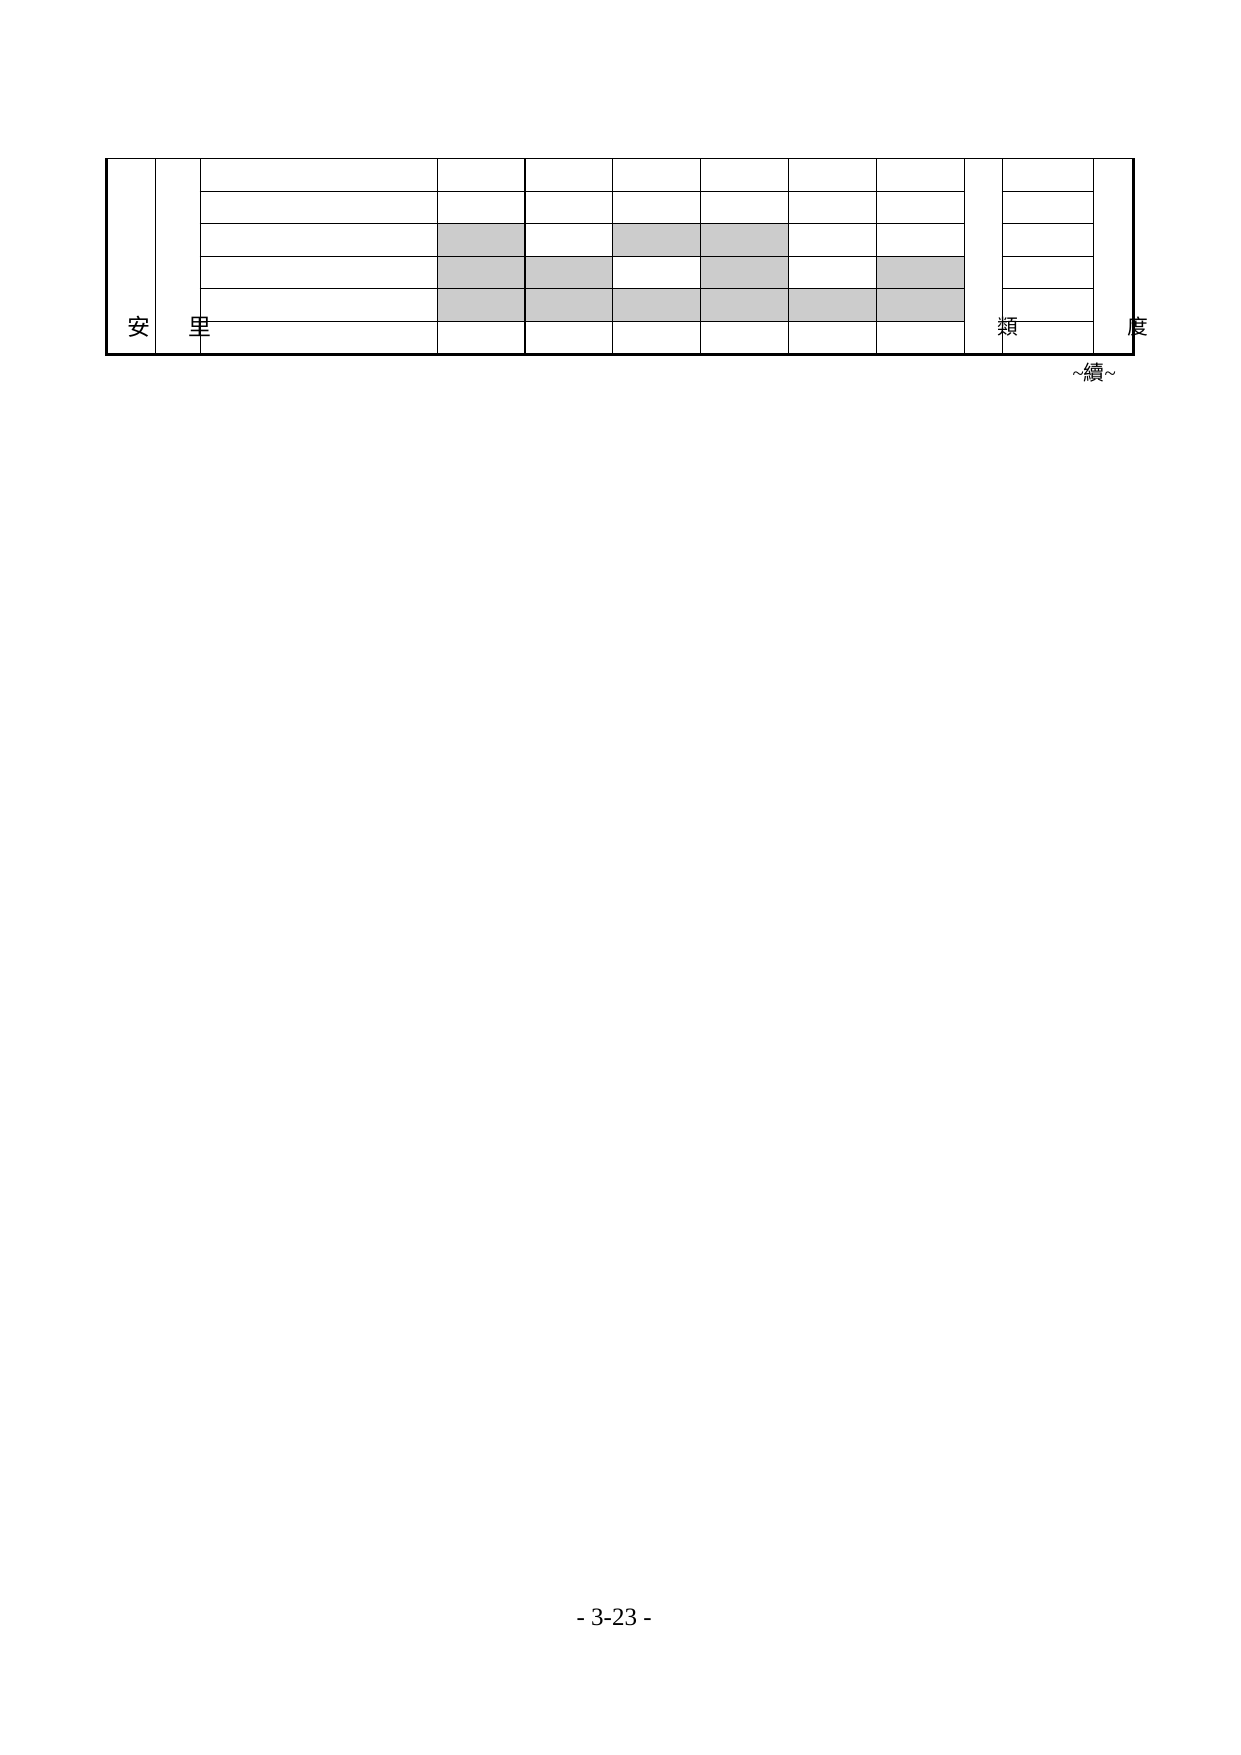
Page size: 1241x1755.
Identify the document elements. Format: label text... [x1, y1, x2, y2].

table_cell ― [1003, 159, 1093, 191]
table_cell 3.83 [701, 192, 788, 223]
table_cell 0.05 [526, 224, 612, 256]
table_cell 0.81 [526, 192, 612, 223]
table_cell 820 [877, 159, 964, 191]
table_cell 1,620 [613, 159, 700, 191]
table_cell 0.12 [613, 224, 700, 256]
table_cell 0.02 [613, 257, 700, 288]
table_cell 0.07 [877, 257, 964, 288]
table_cell 0.05 [789, 224, 876, 256]
table_cell 流量 (m3/sec) [201, 322, 437, 353]
table_cell 比導電度 (μmho/cm) [201, 159, 437, 191]
table_cell 大 安 溪 [108, 159, 155, 353]
table_cell 0.13 [438, 224, 524, 256]
table_cell 399 [789, 159, 876, 191]
table_cell 5.2×103 [438, 289, 524, 321]
table_cell 48.17 [526, 322, 612, 353]
text ~續~ [205, 356, 1116, 387]
table_cell 0.05 [526, 257, 612, 288]
table_cell 3.83 [438, 192, 524, 223]
table_cell 2.2×103 [526, 289, 612, 321]
table_cell 1.81 [877, 192, 964, 223]
table_cell 0.10 [877, 224, 964, 256]
table_cell 3.8×103 [877, 289, 964, 321]
table_cell 0.78 [613, 192, 700, 223]
table_cell ― [1003, 192, 1093, 223]
table_cell 5.2×103 [701, 289, 788, 321]
table_cell 甲 類 水 體 [965, 159, 1002, 353]
table_cell 義 里 大 橋 [156, 159, 200, 353]
table_cell 27.83 [613, 322, 700, 353]
table_cell 2.2×103 [789, 289, 876, 321]
table_cell ≦0.02 [1003, 257, 1093, 288]
table_cell ≦0.10 [1003, 224, 1093, 256]
table_cell 0.14 [701, 257, 788, 288]
table_cell ≦5.0×101 [1003, 289, 1093, 321]
table_cell 總磷 (mg/L) [201, 257, 437, 288]
table_cell 0.78 [789, 192, 876, 223]
table_cell 氨氮 (mg/L) [201, 224, 437, 256]
table_cell 中 度 污 染 [1094, 159, 1132, 353]
table_cell 71.17 [438, 322, 524, 353]
table_cell 399 [526, 159, 612, 191]
table_cell 4.0×103 [613, 289, 700, 321]
table_cell 硝酸鹽氮 (mg/L) [201, 192, 437, 223]
table_cell 0.13 [701, 224, 788, 256]
table_cell 0.02 [789, 257, 876, 288]
table_cell 大腸桿菌群 (CFU/100mL) [201, 289, 437, 321]
table_cell 49.06 [877, 322, 964, 353]
table_cell 71.17 [701, 322, 788, 353]
table_cell 1,620 [701, 159, 788, 191]
table_cell 0.14 [438, 257, 524, 288]
table_cell 440 [438, 159, 524, 191]
table_cell 27.83 [789, 322, 876, 353]
table_cell ― [1003, 322, 1093, 353]
